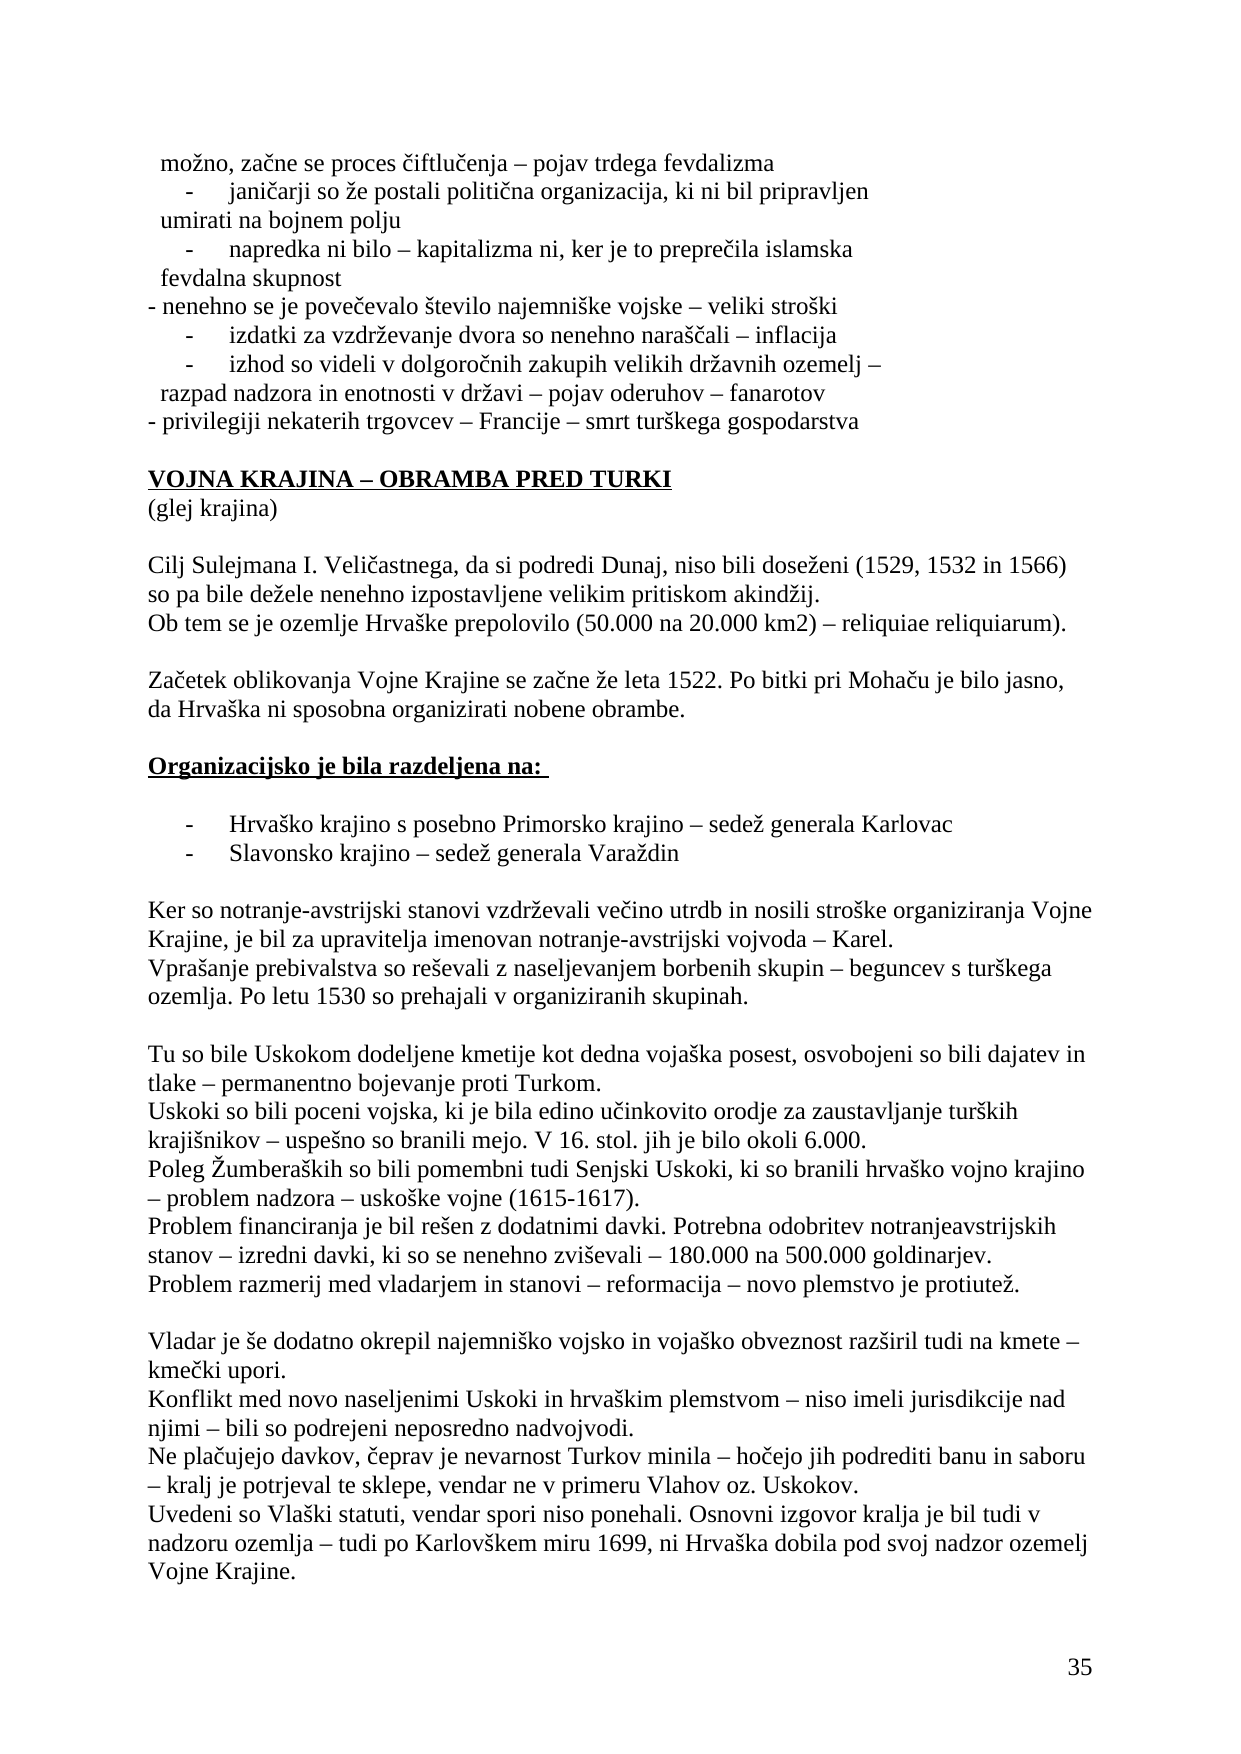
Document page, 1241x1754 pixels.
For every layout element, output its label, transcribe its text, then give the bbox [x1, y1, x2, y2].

text Poleg Žumberaških so bili pomembni tudi Senjski Uskoki, ki so branili hrvaško vojno krajino – problem nadzora – uskoške vojne (1615-1617). [148, 1154, 1093, 1211]
text Ne plačujejo davkov, čeprav je nevarnost Turkov minila – hočejo jih podrediti banu in saboru – kralj je potrjeval te sklepe, vendar ne v primeru Vlahov oz. Uskokov. [148, 1441, 1093, 1499]
text razpad nadzora in enotnosti v državi – pojav oderuhov – fanarotov [148, 378, 1093, 406]
list napredka ni bilo – kapitalizma ni, ker je to preprečila islamska [185, 234, 1093, 263]
text umirati na bojnem polju [148, 205, 1093, 234]
text VOJNA KRAJINA – OBRAMBA PRED TURKI [148, 464, 1093, 493]
text Problem razmerij med vladarjem in stanovi – reformacija – novo plemstvo je protiutež. [148, 1269, 1093, 1298]
text Vladar je še dodatno okrepil najemniško vojsko in vojaško obveznost razširil tudi na kmete – kmečki upori. [148, 1326, 1093, 1384]
text Cilj Sulejmana I. Veličastnega, da si podredi Dunaj, niso bili doseženi (1529, 1532 in 1566) so pa bile dežele nenehno izpostavljene velikim pritiskom akindžij. [148, 550, 1093, 608]
text Tu so bile Uskokom dodeljene kmetije kot dedna vojaška posest, osvobojeni so bili dajatev in tlake – permanentno bojevanje proti Turkom. [148, 1039, 1093, 1096]
list izdatki za vzdrževanje dvora so nenehno naraščali – inflacija [185, 320, 1093, 349]
list janičarji so že postali politična organizacija, ki ni bil pripravljen [185, 176, 1093, 205]
text - privilegiji nekaterih trgovcev – Francije – smrt turškega gospodarstva [148, 406, 1093, 435]
text (glej krajina) [148, 493, 1093, 521]
text Problem financiranja je bil rešen z dodatnimi davki. Potrebna odobritev notranjeavstrijskih stanov – izredni davki, ki so se nenehno zviševali – 180.000 na 500.000 goldinarjev. [148, 1211, 1093, 1269]
text Ob tem se je ozemlje Hrvaške prepolovilo (50.000 na 20.000 km2) – reliquiae reliquiarum). [148, 608, 1093, 636]
text Začetek oblikovanja Vojne Krajine se začne že leta 1522. Po bitki pri Mohaču je bilo jasno, da Hrvaška ni sposobna organizirati nobene obrambe. [148, 665, 1093, 723]
text Uskoki so bili poceni vojska, ki je bila edino učinkovito orodje za zaustavljanje turških krajišnikov – uspešno so branili mejo. V 16. stol. jih je bilo okoli 6.000. [148, 1096, 1093, 1154]
text Uvedeni so Vlaški statuti, vendar spori niso ponehali. Osnovni izgovor kralja je bil tudi v nadzoru ozemlja – tudi po Karlovškem miru 1699, ni Hrvaška dobila pod svoj nadzor ozemelj Vojne Krajine. [148, 1499, 1093, 1585]
text Konflikt med novo naseljenimi Uskoki in hrvaškim plemstvom – niso imeli jurisdikcije nad njimi – bili so podrejeni neposredno nadvojvodi. [148, 1384, 1093, 1441]
list izhod so videli v dolgoročnih zakupih velikih državnih ozemelj – [185, 349, 1093, 378]
text Organizacijsko je bila razdeljena na: [148, 751, 1093, 780]
list Hrvaško krajino s posebno Primorsko krajino – sedež generala Karlovac [185, 809, 1093, 838]
text Ker so notranje-avstrijski stanovi vzdrževali večino utrdb in nosili stroške organiziranja Vojne Krajine, je bil za upravitelja imenovan notranje-avstrijski vojvoda – Karel. [148, 895, 1093, 953]
text možno, začne se proces čiftlučenja – pojav trdega fevdalizma [148, 148, 1093, 176]
list Slavonsko krajino – sedež generala Varaždin [185, 838, 1093, 866]
text Vprašanje prebivalstva so reševali z naseljevanjem borbenih skupin – beguncev s turškega ozemlja. Po letu 1530 so prehajali v organiziranih skupinah. [148, 953, 1093, 1010]
text - nenehno se je povečevalo število najemniške vojske – veliki stroški [148, 291, 1093, 320]
text fevdalna skupnost [148, 263, 1093, 291]
